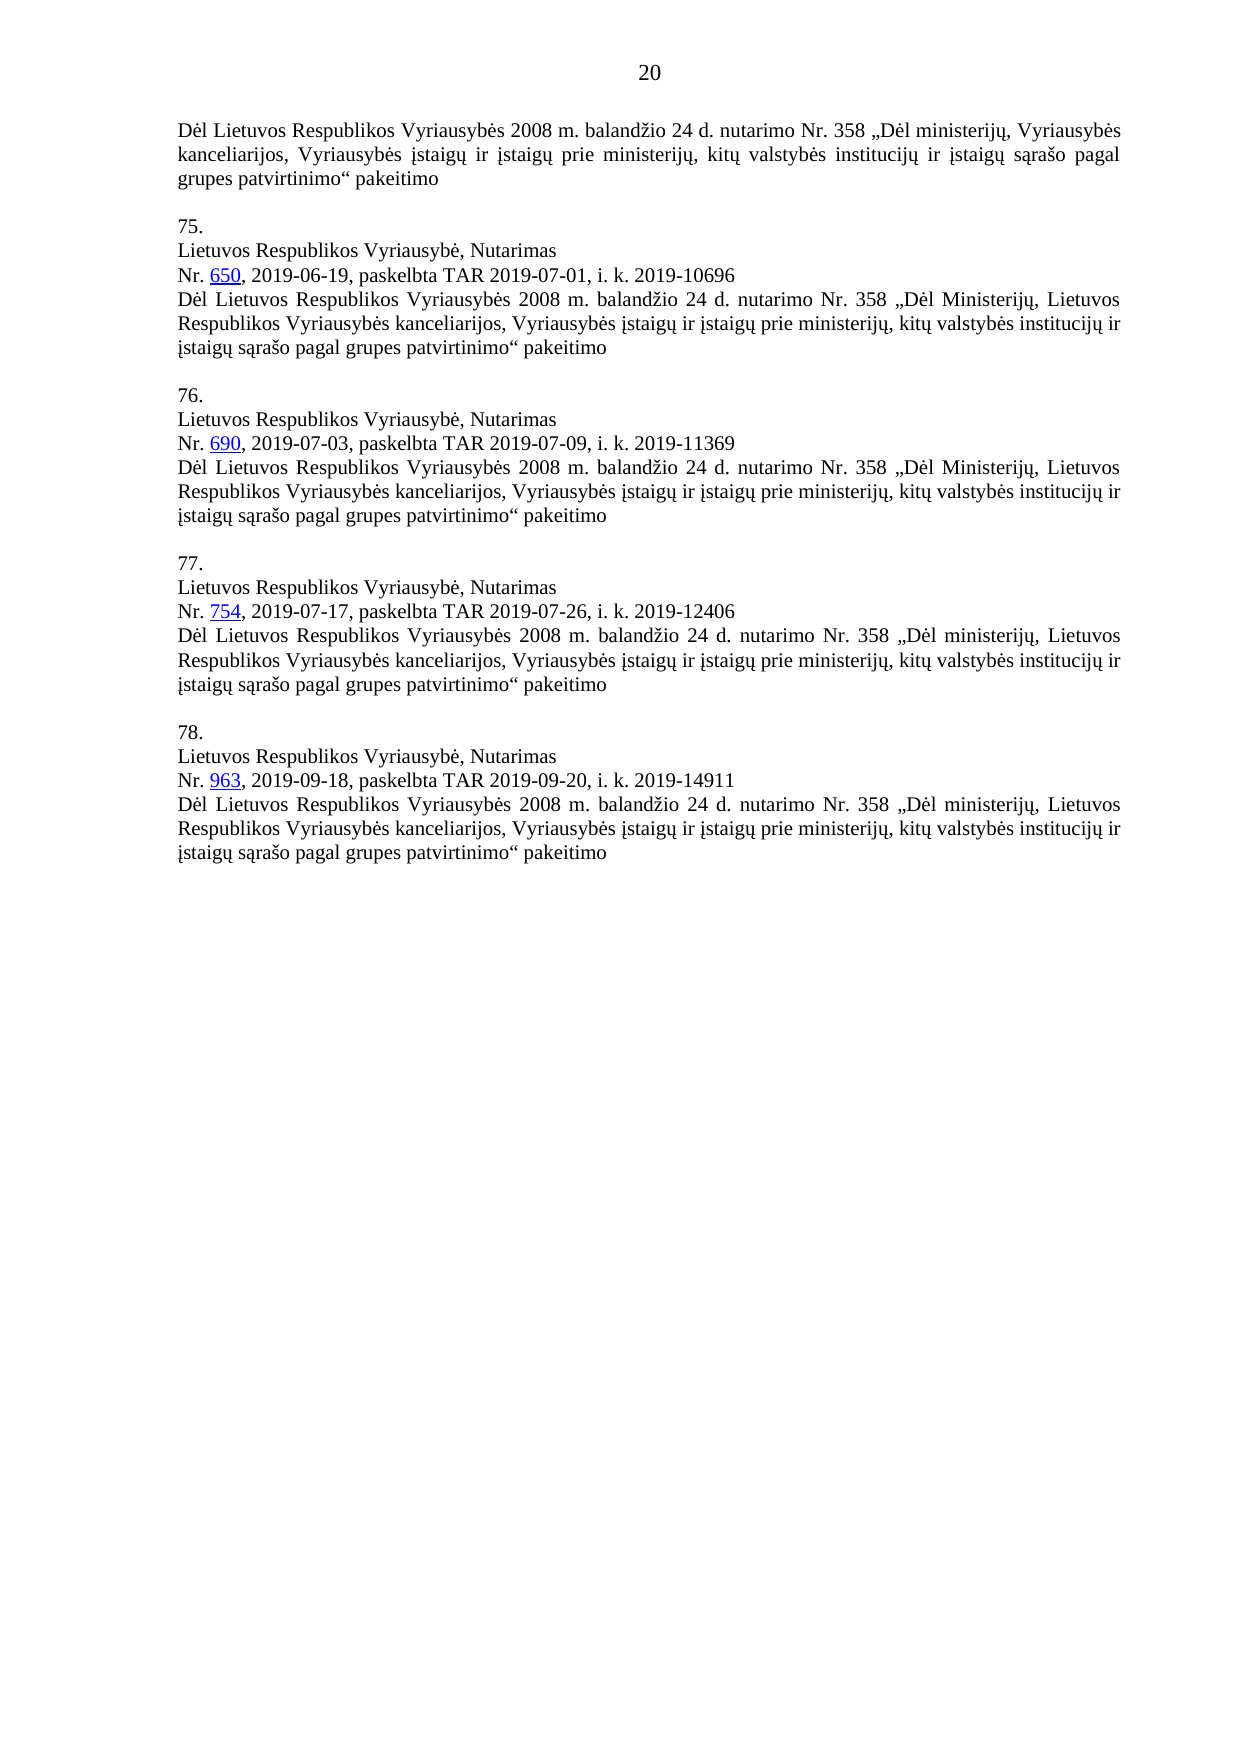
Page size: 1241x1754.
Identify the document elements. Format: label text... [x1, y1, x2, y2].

text Dėl Lietuvos Respublikos Vyriausybės 2008 m. balandžio 24 d. nutarimo Nr. 358 „Dėl Ministerijų, Lietuvos Respublikos Vyriausybės kanceliarijos, Vyriausybės įstaigų ir įstaigų prie ministerijų, kitų valstybės institucijų ir įstaigų sąrašo pagal grupes patvirtinimo“ pakeitimo [177, 455, 1122, 527]
text 78. [177, 720, 1122, 744]
text Nr. 650, 2019-06-19, paskelbta TAR 2019-07-01, i. k. 2019-10696 [177, 262, 1122, 287]
text Lietuvos Respublikos Vyriausybė, Nutarimas [177, 575, 1122, 599]
text Nr. 690, 2019-07-03, paskelbta TAR 2019-07-09, i. k. 2019-11369 [177, 431, 1122, 455]
text 77. [177, 551, 1122, 575]
text Dėl Lietuvos Respublikos Vyriausybės 2008 m. balandžio 24 d. nutarimo Nr. 358 „Dėl Ministerijų, Lietuvos Respublikos Vyriausybės kanceliarijos, Vyriausybės įstaigų ir įstaigų prie ministerijų, kitų valstybės institucijų ir įstaigų sąrašo pagal grupes patvirtinimo“ pakeitimo [177, 287, 1122, 359]
text Nr. 754, 2019-07-17, paskelbta TAR 2019-07-26, i. k. 2019-12406 [177, 599, 1122, 623]
text Nr. 963, 2019-09-18, paskelbta TAR 2019-09-20, i. k. 2019-14911 [177, 768, 1122, 792]
text Dėl Lietuvos Respublikos Vyriausybės 2008 m. balandžio 24 d. nutarimo Nr. 358 „Dėl ministerijų, Lietuvos Respublikos Vyriausybės kanceliarijos, Vyriausybės įstaigų ir įstaigų prie ministerijų, kitų valstybės institucijų ir įstaigų sąrašo pagal grupes patvirtinimo“ pakeitimo [177, 792, 1122, 864]
text Dėl Lietuvos Respublikos Vyriausybės 2008 m. balandžio 24 d. nutarimo Nr. 358 „Dėl ministerijų, Lietuvos Respublikos Vyriausybės kanceliarijos, Vyriausybės įstaigų ir įstaigų prie ministerijų, kitų valstybės institucijų ir įstaigų sąrašo pagal grupes patvirtinimo“ pakeitimo [177, 623, 1122, 696]
text 76. [177, 383, 1122, 407]
text 75. [177, 214, 1122, 238]
text Dėl Lietuvos Respublikos Vyriausybės 2008 m. balandžio 24 d. nutarimo Nr. 358 „Dėl ministerijų, Vyriausybės kanceliarijos, Vyriausybės įstaigų ir įstaigų prie ministerijų, kitų valstybės institucijų ir įstaigų sąrašo pagal grupes patvirtinimo“ pakeitimo [177, 118, 1122, 190]
text Lietuvos Respublikos Vyriausybė, Nutarimas [177, 407, 1122, 431]
text Lietuvos Respublikos Vyriausybė, Nutarimas [177, 744, 1122, 768]
text Lietuvos Respublikos Vyriausybė, Nutarimas [177, 238, 1122, 262]
